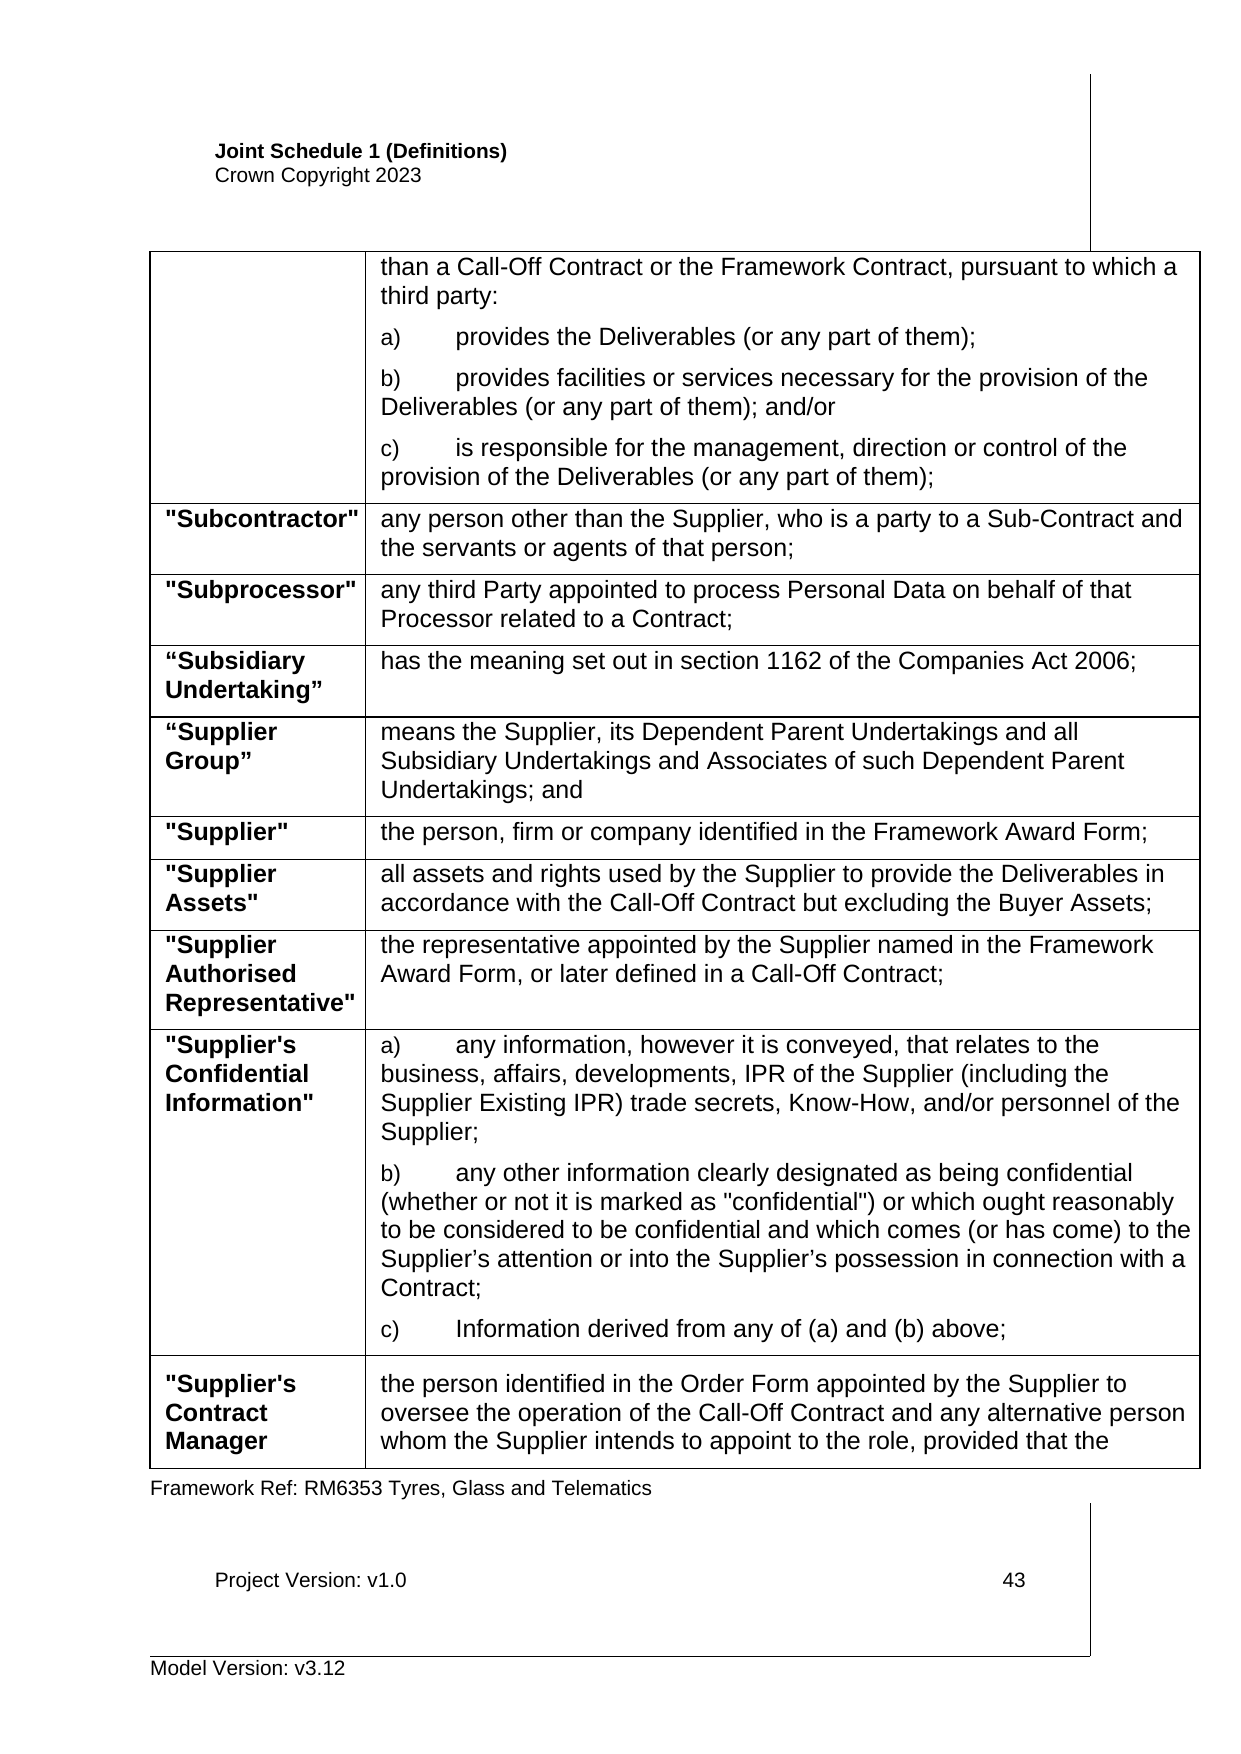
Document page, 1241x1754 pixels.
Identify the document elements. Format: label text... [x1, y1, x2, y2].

table_cell "Supplier's Confidential Information" [151, 1030, 365, 1355]
table_cell the representative appointed by the Supplier named in the Framework Award Form, or later defined in a Call-Off Contract; [366, 931, 1199, 1029]
table_cell than a Call-Off Contract or the Framework Contract, pursuant to which a third party: provides the Deliverables (or any part of them); provides facilities or services necessary for the provision of the Deliverables (or any part of them); and/or is responsible for the management, direction or control of the provision of the Deliverables (or any part of them); [366, 252, 1199, 503]
table_cell the person, firm or company identified in the Framework Award Form; [366, 817, 1199, 858]
table_cell all assets and rights used by the Supplier to provide the Deliverables in accordance with the Call-Off Contract but excluding the Buyer Assets; [366, 860, 1199, 929]
table_cell "Subcontractor" [151, 504, 365, 574]
table_cell any third Party appointed to process Personal Data on behalf of that Processor related to a Contract; [366, 575, 1199, 645]
table_cell the person identified in the Order Form appointed by the Supplier to oversee the operation of the Call-Off Contract and any alternative person whom the Supplier intends to appoint to the role, provided that the [366, 1356, 1199, 1468]
table_cell "Supplier" [151, 817, 365, 858]
table_cell "Supplier Authorised Representative" [151, 931, 365, 1029]
table_cell [151, 252, 365, 503]
table_cell has the meaning set out in section 1162 of the Companies Act 2006; [366, 646, 1199, 716]
table_cell "Supplier Assets" [151, 860, 365, 929]
table_cell means the Supplier, its Dependent Parent Undertakings and all Subsidiary Undertakings and Associates of such Dependent Parent Undertakings; and [366, 718, 1199, 816]
table_cell "Supplier's Contract Manager [151, 1356, 365, 1468]
table_cell “Subsidiary Undertaking” [151, 646, 365, 716]
table_cell “Supplier Group” [151, 718, 365, 816]
table_cell any person other than the Supplier, who is a party to a Sub-Contract and the servants or agents of that person; [366, 504, 1199, 574]
table_cell any information, however it is conveyed, that relates to the business, affairs, developments, IPR of the Supplier (including the Supplier Existing IPR) trade secrets, Know-How, and/or personnel of the Supplier; any other information clearly designated as being confidential (whether or not it is marked as "confidential") or which ought reasonably to be considered to be confidential and which comes (or has come) to the Supplier’s attention or into the Supplier’s possession in connection with a Contract; Information derived from any of (a) and (b) above; [366, 1030, 1199, 1355]
table_cell "Subprocessor" [151, 575, 365, 645]
